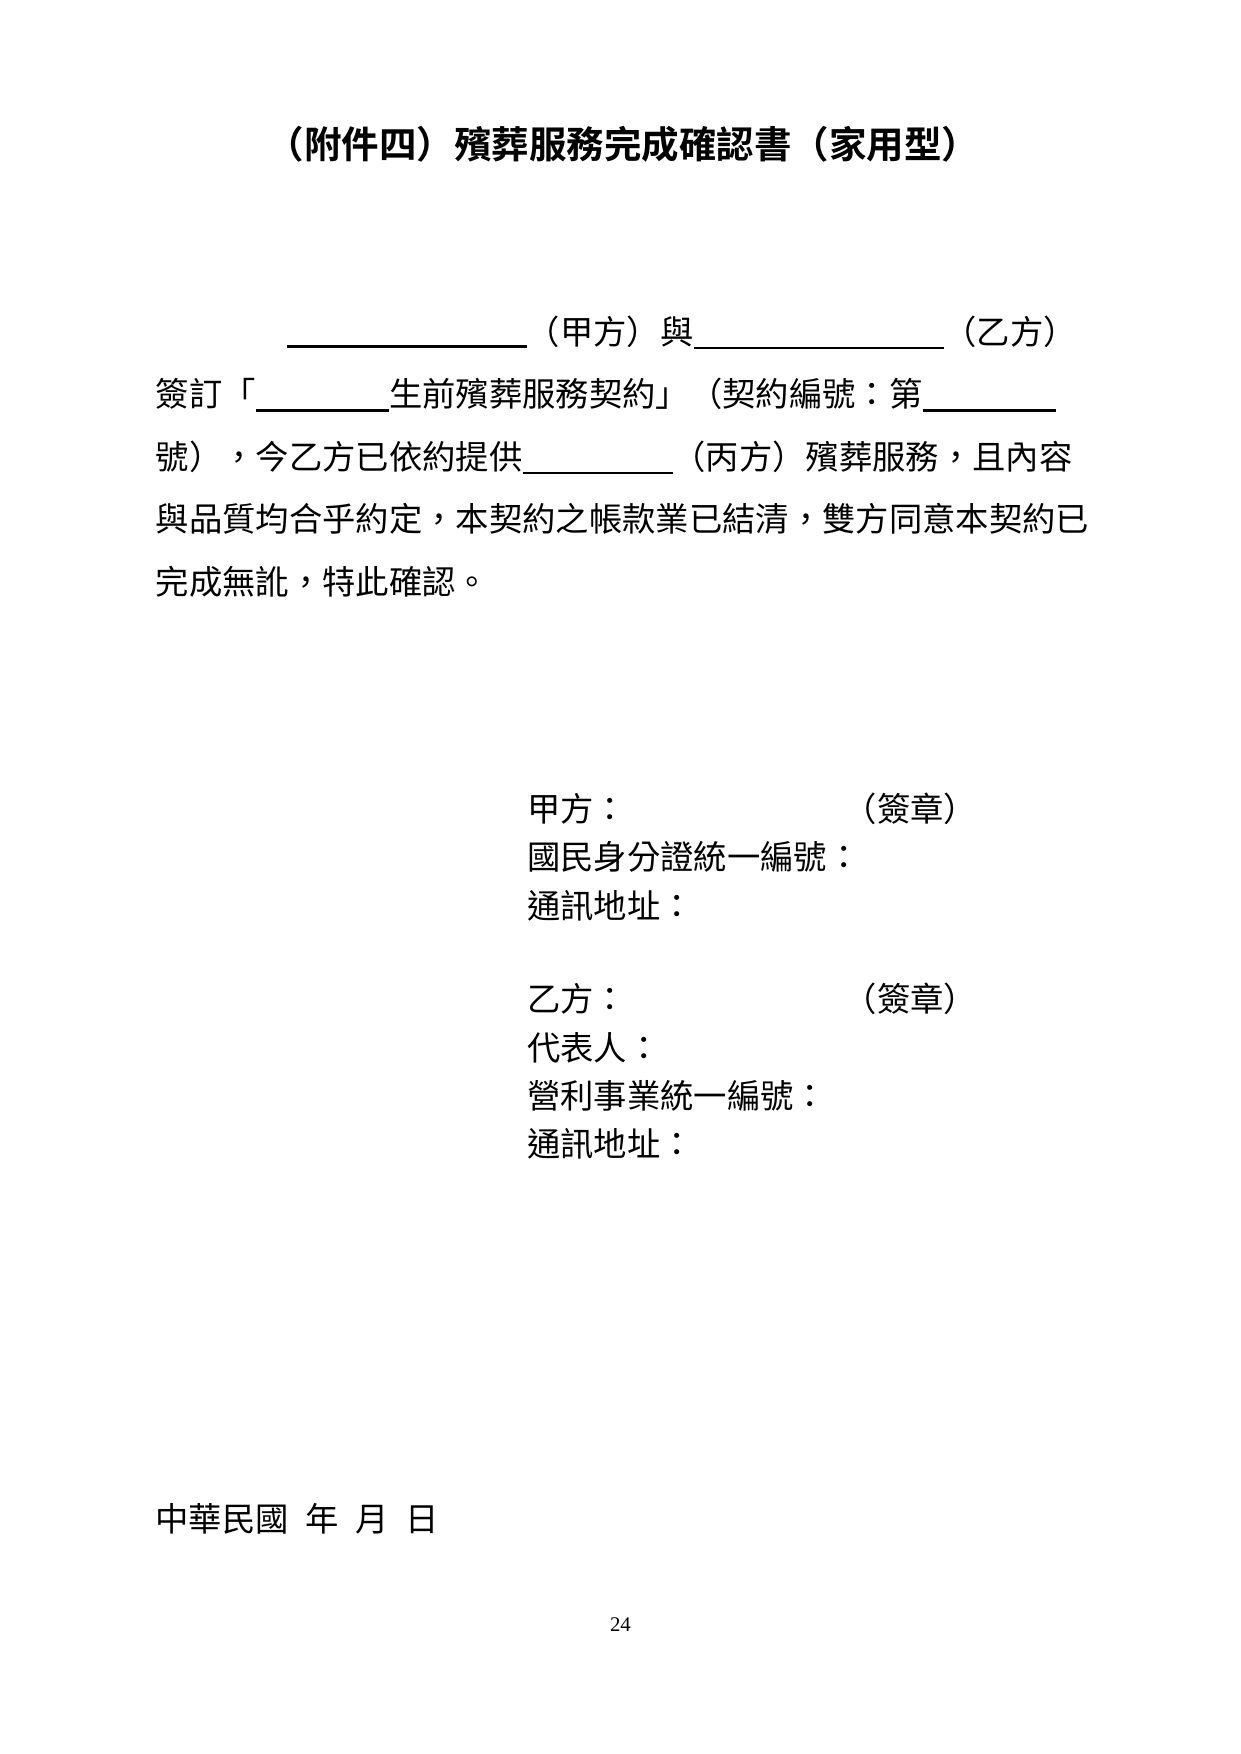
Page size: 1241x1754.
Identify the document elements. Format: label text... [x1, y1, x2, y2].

text （甲方）與 （乙方）簽訂「 生前殯葬服務契約」（契約編號：第 號），今乙方已依約提供 （丙方）殯葬服務，且內容與品質均合乎約定，本契約之帳款業已結清，雙方同意本契約已完成無訛，特此確認。 [156, 288, 1103, 600]
text （附件四）殯葬服務完成確認書（家用型） [118, 100, 1127, 163]
text 通訊地址： [527, 879, 1022, 928]
text 甲方： （簽章） [527, 783, 1022, 831]
text 中華民國 年 月 日 [155, 1475, 1103, 1538]
text 乙方： （簽章） [527, 973, 1022, 1021]
text 代表人： [527, 1021, 1022, 1069]
text 通訊地址： [527, 1118, 1022, 1166]
text 國民身分證統一編號： [527, 831, 1022, 879]
text 營利事業統一編號： [527, 1069, 1022, 1118]
